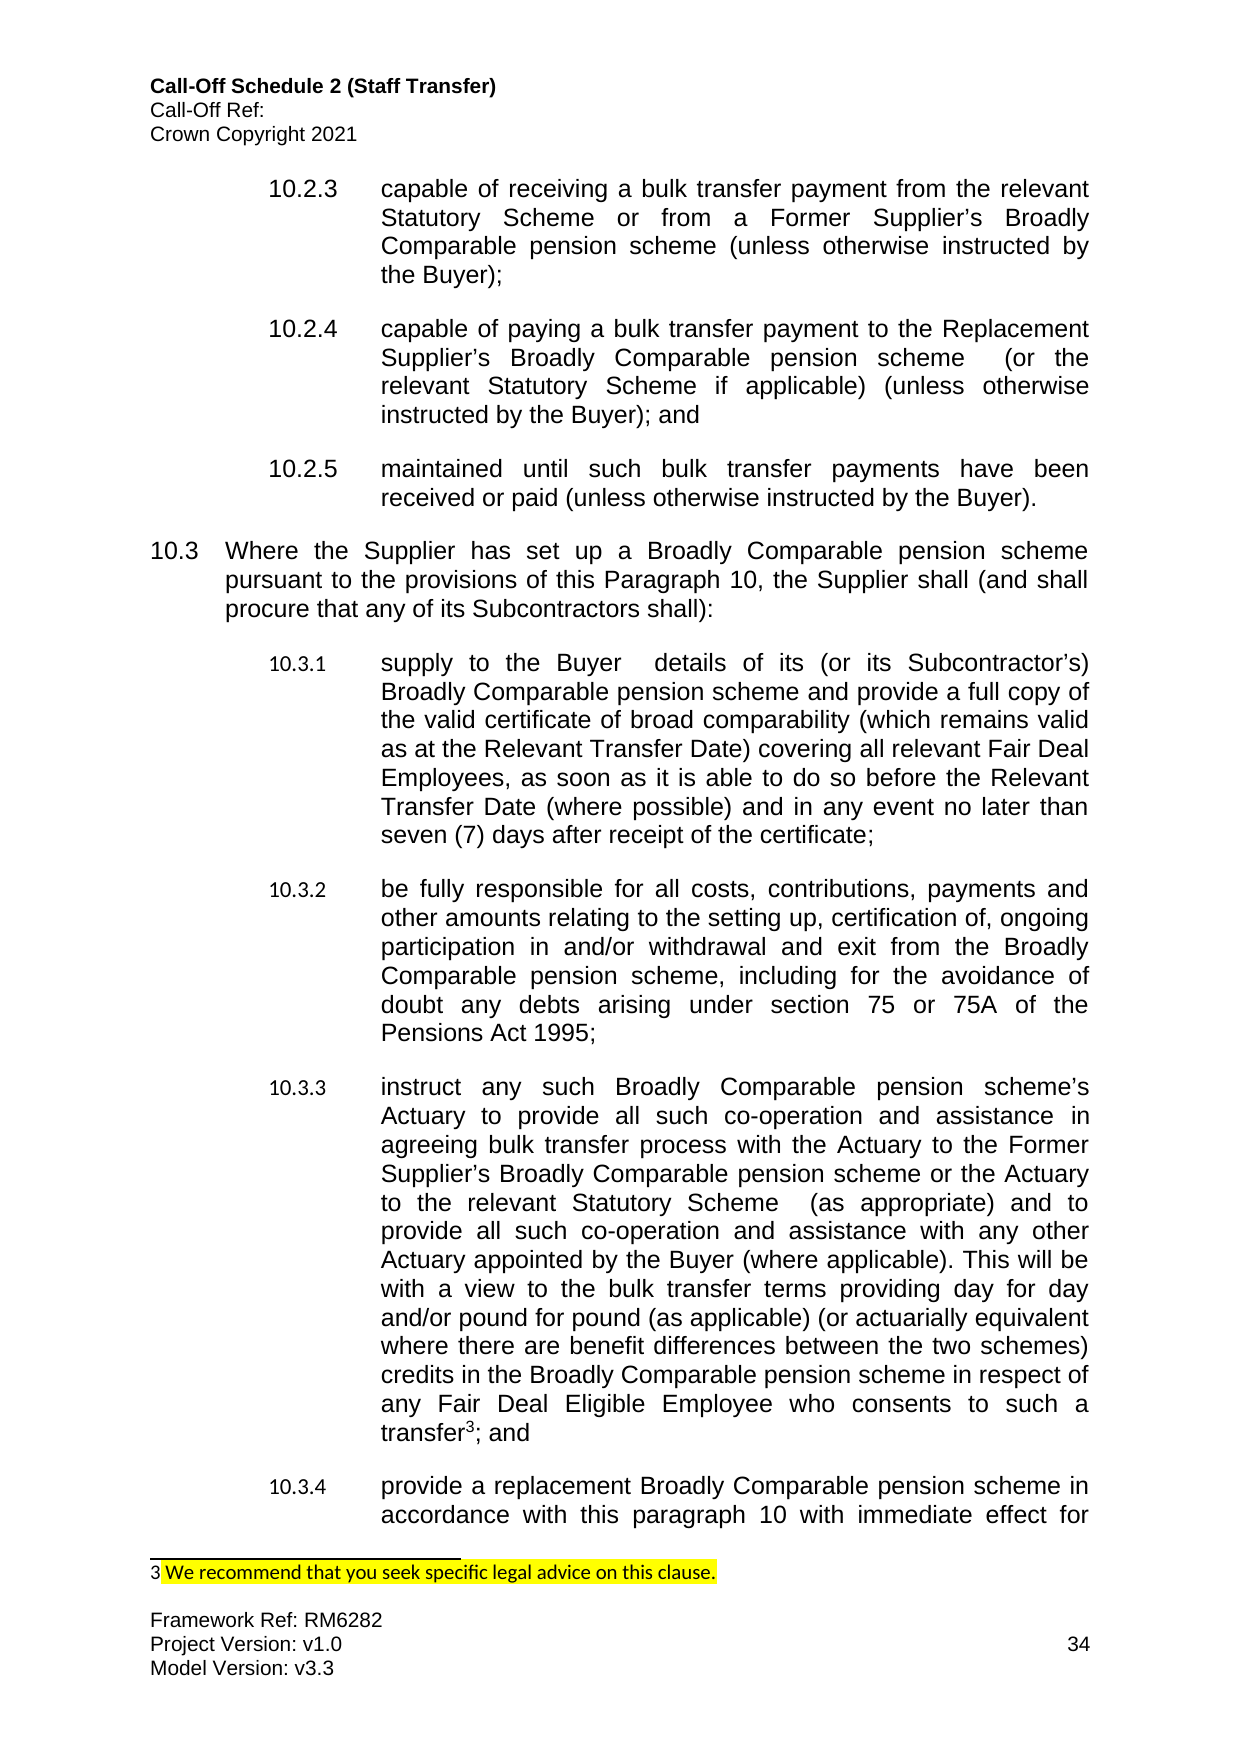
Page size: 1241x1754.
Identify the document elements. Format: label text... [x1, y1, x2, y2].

list maintained until such bulk transfer payments have been received or paid (unless otherwise instructed by the Buyer). [268, 454, 1090, 511]
list We recommend that you seek specific legal advice on this clause. [150, 1559, 1090, 1584]
list capable of receiving a bulk transfer payment from the relevant Statutory Scheme or from a Former Supplier’s Broadly Comparable pension scheme (unless otherwise instructed by the Buyer); [268, 174, 1090, 289]
list be fully responsible for all costs, contributions, payments and other amounts relating to the setting up, certification of, ongoing participation in and/or withdrawal and exit from the Broadly Comparable pension scheme, including for the avoidance of doubt any debts arising under section 75 or 75A of the Pensions Act 1995; [268, 874, 1090, 1047]
list supply to the Buyer details of its (or its Subcontractor’s) Broadly Comparable pension scheme and provide a full copy of the valid certificate of broad comparability (which remains valid as at the Relevant Transfer Date) covering all relevant Fair Deal Employees, as soon as it is able to do so before the Relevant Transfer Date (where possible) and in any event no later than seven (7) days after receipt of the certificate; [268, 647, 1090, 849]
list provide a replacement Broadly Comparable pension scheme in accordance with this paragraph 10 with immediate effect for [268, 1471, 1090, 1529]
list capable of paying a bulk transfer payment to the Replacement Supplier’s Broadly Comparable pension scheme (or the relevant Statutory Scheme if applicable) (unless otherwise instructed by the Buyer); and [268, 314, 1090, 429]
list Where the Supplier has set up a Broadly Comparable pension scheme pursuant to the provisions of this Paragraph 10, the Supplier shall (and shall procure that any of its Subcontractors shall): [150, 536, 1090, 622]
list instruct any such Broadly Comparable pension scheme’s Actuary to provide all such co-operation and assistance in agreeing bulk transfer process with the Actuary to the Former Supplier’s Broadly Comparable pension scheme or the Actuary to the relevant Statutory Scheme (as appropriate) and to provide all such co-operation and assistance with any other Actuary appointed by the Buyer (where applicable). This will be with a view to the bulk transfer terms providing day for day and/or pound for pound (as applicable) (or actuarially equivalent where there are benefit differences between the two schemes) credits in the Broadly Comparable pension scheme in respect of any Fair Deal Eligible Employee who consents to such a transfer; and [268, 1072, 1090, 1446]
